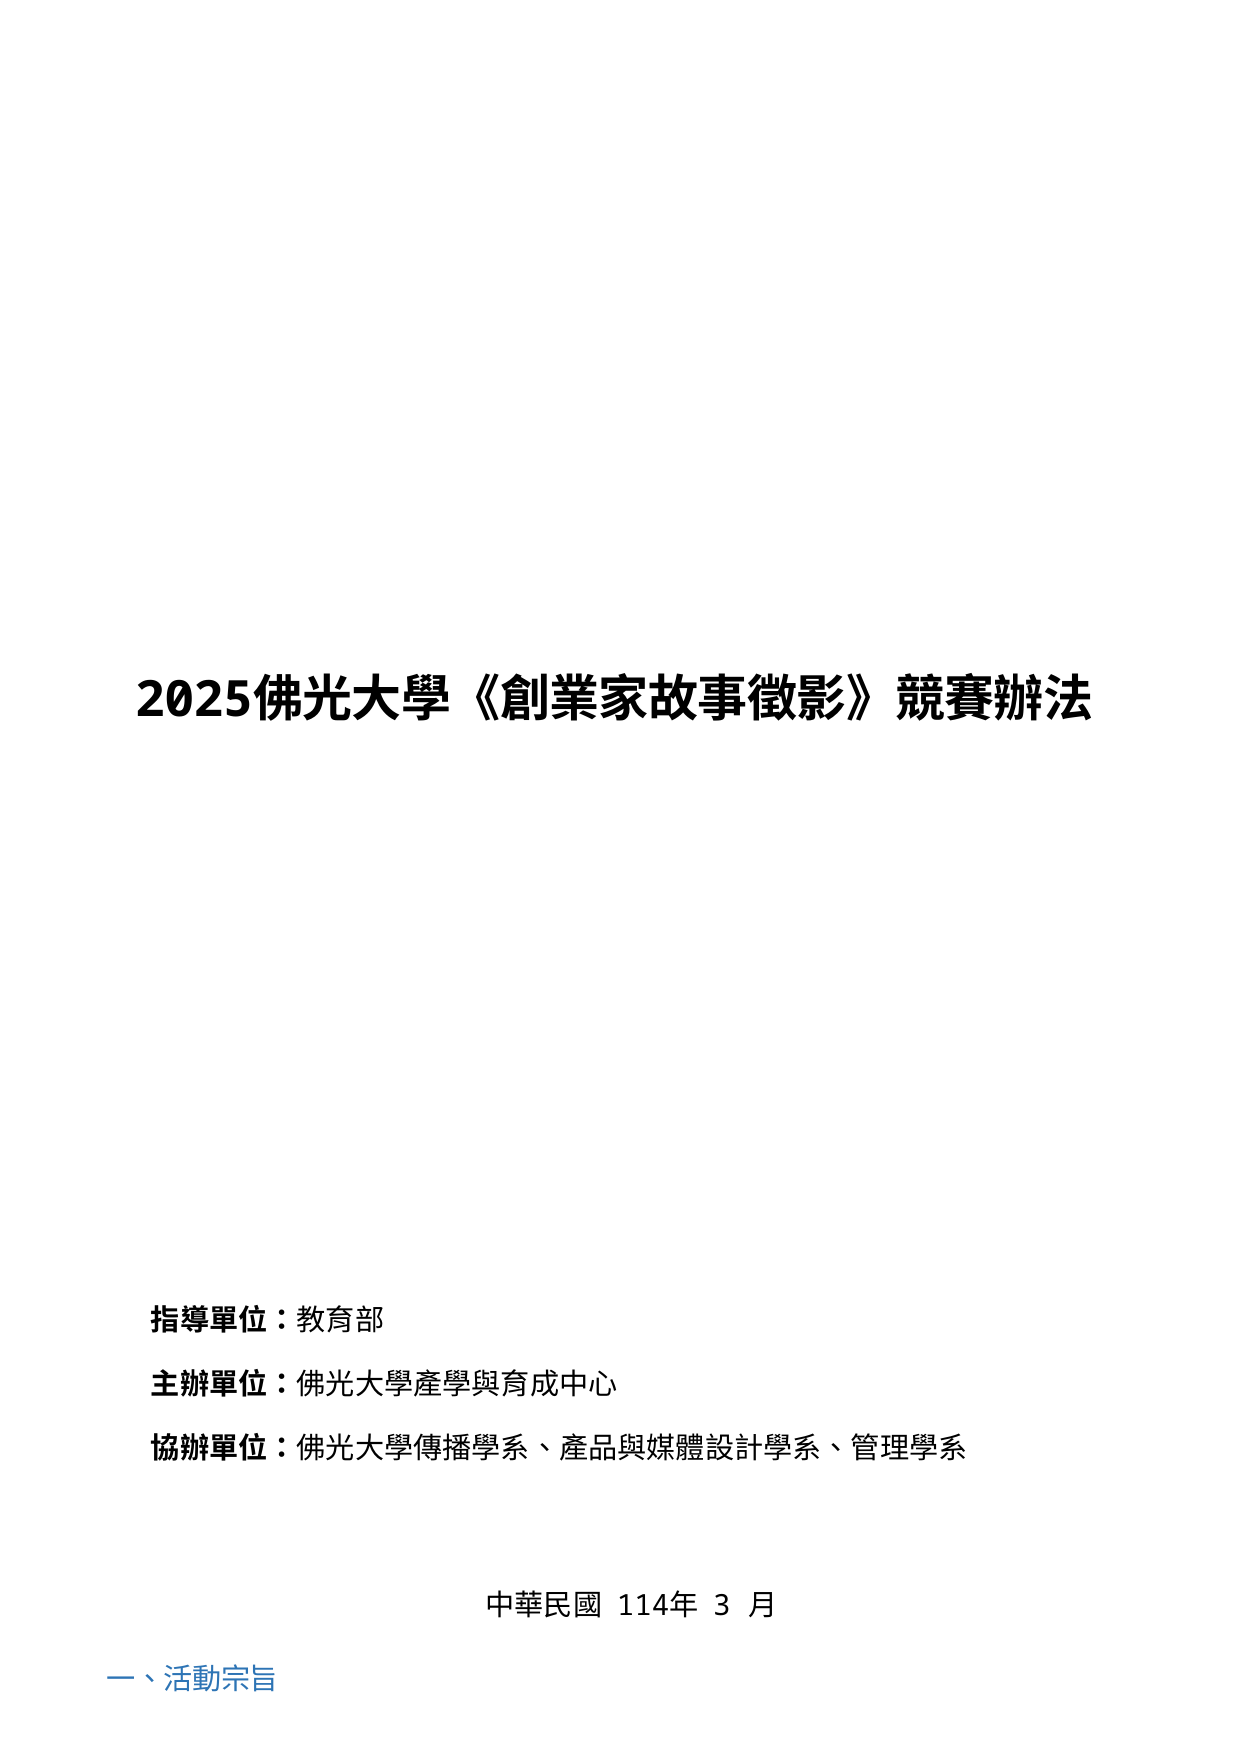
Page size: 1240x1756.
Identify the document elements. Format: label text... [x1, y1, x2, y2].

text 指導單位：教育部 [151, 1296, 1156, 1339]
text 中華民國 114年 3 月 [106, 1582, 1156, 1624]
text 主辦單位：佛光大學產學與育成中心 [151, 1360, 1156, 1403]
text 2025佛光大學《創業家故事徵影》競賽辦法 [106, 669, 1122, 729]
text 協辦單位：佛光大學傳播學系、產品與媒體設計學系、管理學系 [151, 1424, 1156, 1467]
subtitle 一、活動宗旨 [106, 1655, 1122, 1697]
